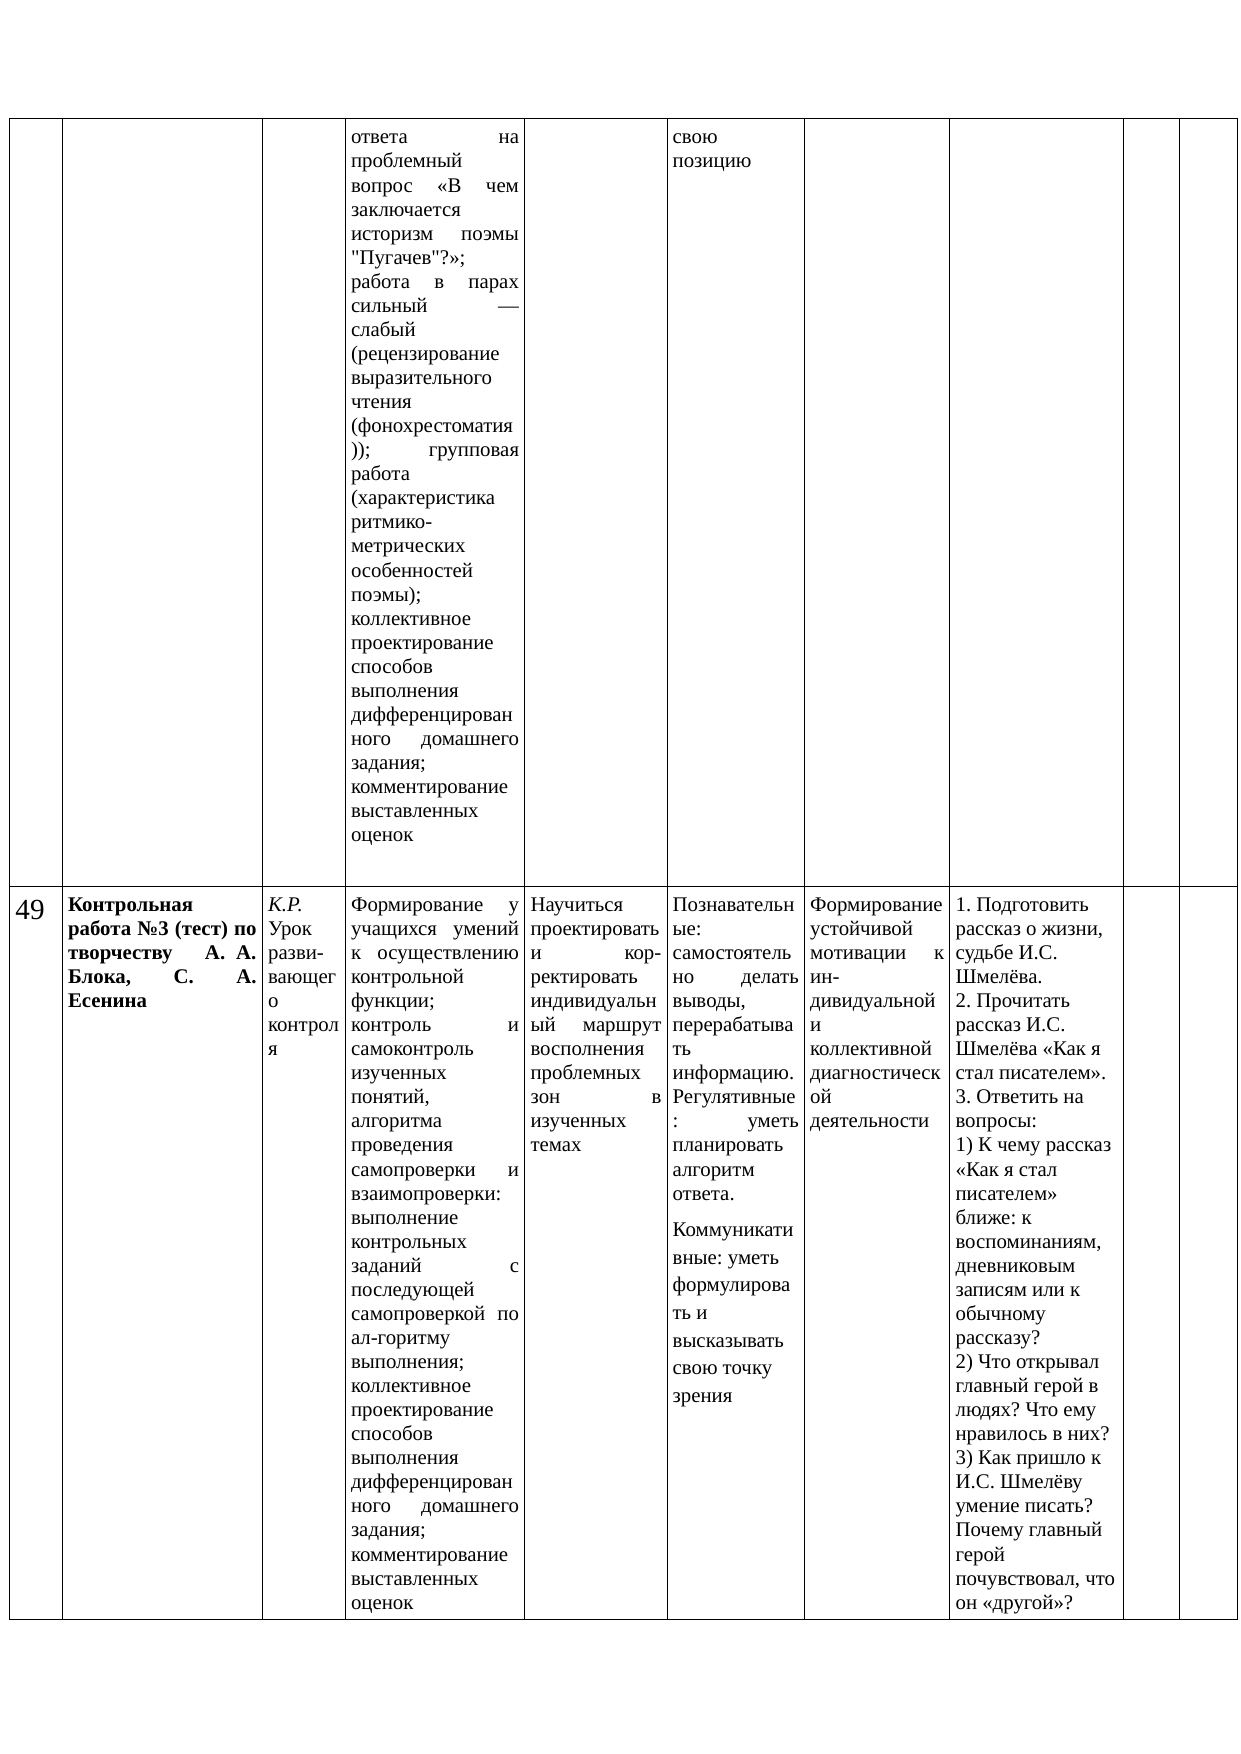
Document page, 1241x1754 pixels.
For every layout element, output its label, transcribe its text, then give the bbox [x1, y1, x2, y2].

table_cell [1124, 119, 1179, 886]
table_cell Научиться про­ектировать и кор­ректировать индивидуальный маршрут восполне­ния проблемных зон в изученных темах [525, 887, 667, 1619]
table_cell 49 [10, 887, 62, 1619]
table_cell [1124, 887, 1179, 1619]
table_cell 1. Подготовить рассказ о жизни, судьбе И.С. Шмелёва. 2. Прочитать рассказ И.С. Шмелёва «Как я стал писателем». 3. Ответить на вопросы: 1) К чему рассказ «Как я стал писателем» ближе: к воспоминаниям, дневниковым записям или к обычному рассказу? 2) Что открывал главный герой в людях? Что ему нравилось в них? 3) Как пришло к И.С. Шмелёву умение писать? Почему главный герой почувствовал, что он «другой»? [950, 887, 1123, 1619]
table_cell Формирование устойчивой мо­тивации к ин­дивидуальной и коллективной диагностической деятельности [805, 887, 949, 1619]
table_cell [10, 119, 62, 886]
table_cell [63, 119, 262, 886]
table_cell К.Р. Урок разви-вающего контроля [263, 887, 345, 1619]
table_cell Контрольная работа №3 (тест) по творчеству А. А. Блока, С. А. Есенина [63, 887, 262, 1619]
table_cell ответа на проблемный вопрос «В чем заключается историзм поэмы "Пугачев"?»; работа в парах сильный — слабый (рецензирование выразительного чтения (фонохрестоматия)); групповая работа (характеристика ритмико-метрических особенностей поэмы); коллективное проектирование способов выполнения дифференцированного домашнего задания; комментирование выставленных оценок [346, 119, 524, 886]
table_cell [263, 119, 345, 886]
table_cell [950, 119, 1123, 886]
table_cell [525, 119, 667, 886]
table_cell Формирование у учащихся умений к осуществлению контрольной функции; контроль и самоконтроль изученных понятий, алгоритма проведения самопроверки и взаимопроверки: выполнение контрольных заданий с последующей самопроверкой по ал-горитму выполнения; коллективное проектирование способов выполнения дифференцированного домашнего задания; комментирование выставленных оценок [346, 887, 524, 1619]
table_cell свою позицию [668, 119, 804, 886]
table_cell Познавательные: самостоятельно делать выводы, перерабатывать информацию. Регулятивные: уметь планировать алгоритм ответа. Коммуникативные: уметь формулировать и высказывать свою точку зрения [668, 887, 804, 1619]
table_cell [1180, 119, 1237, 886]
table_cell [805, 119, 949, 886]
table_cell [1180, 887, 1237, 1619]
